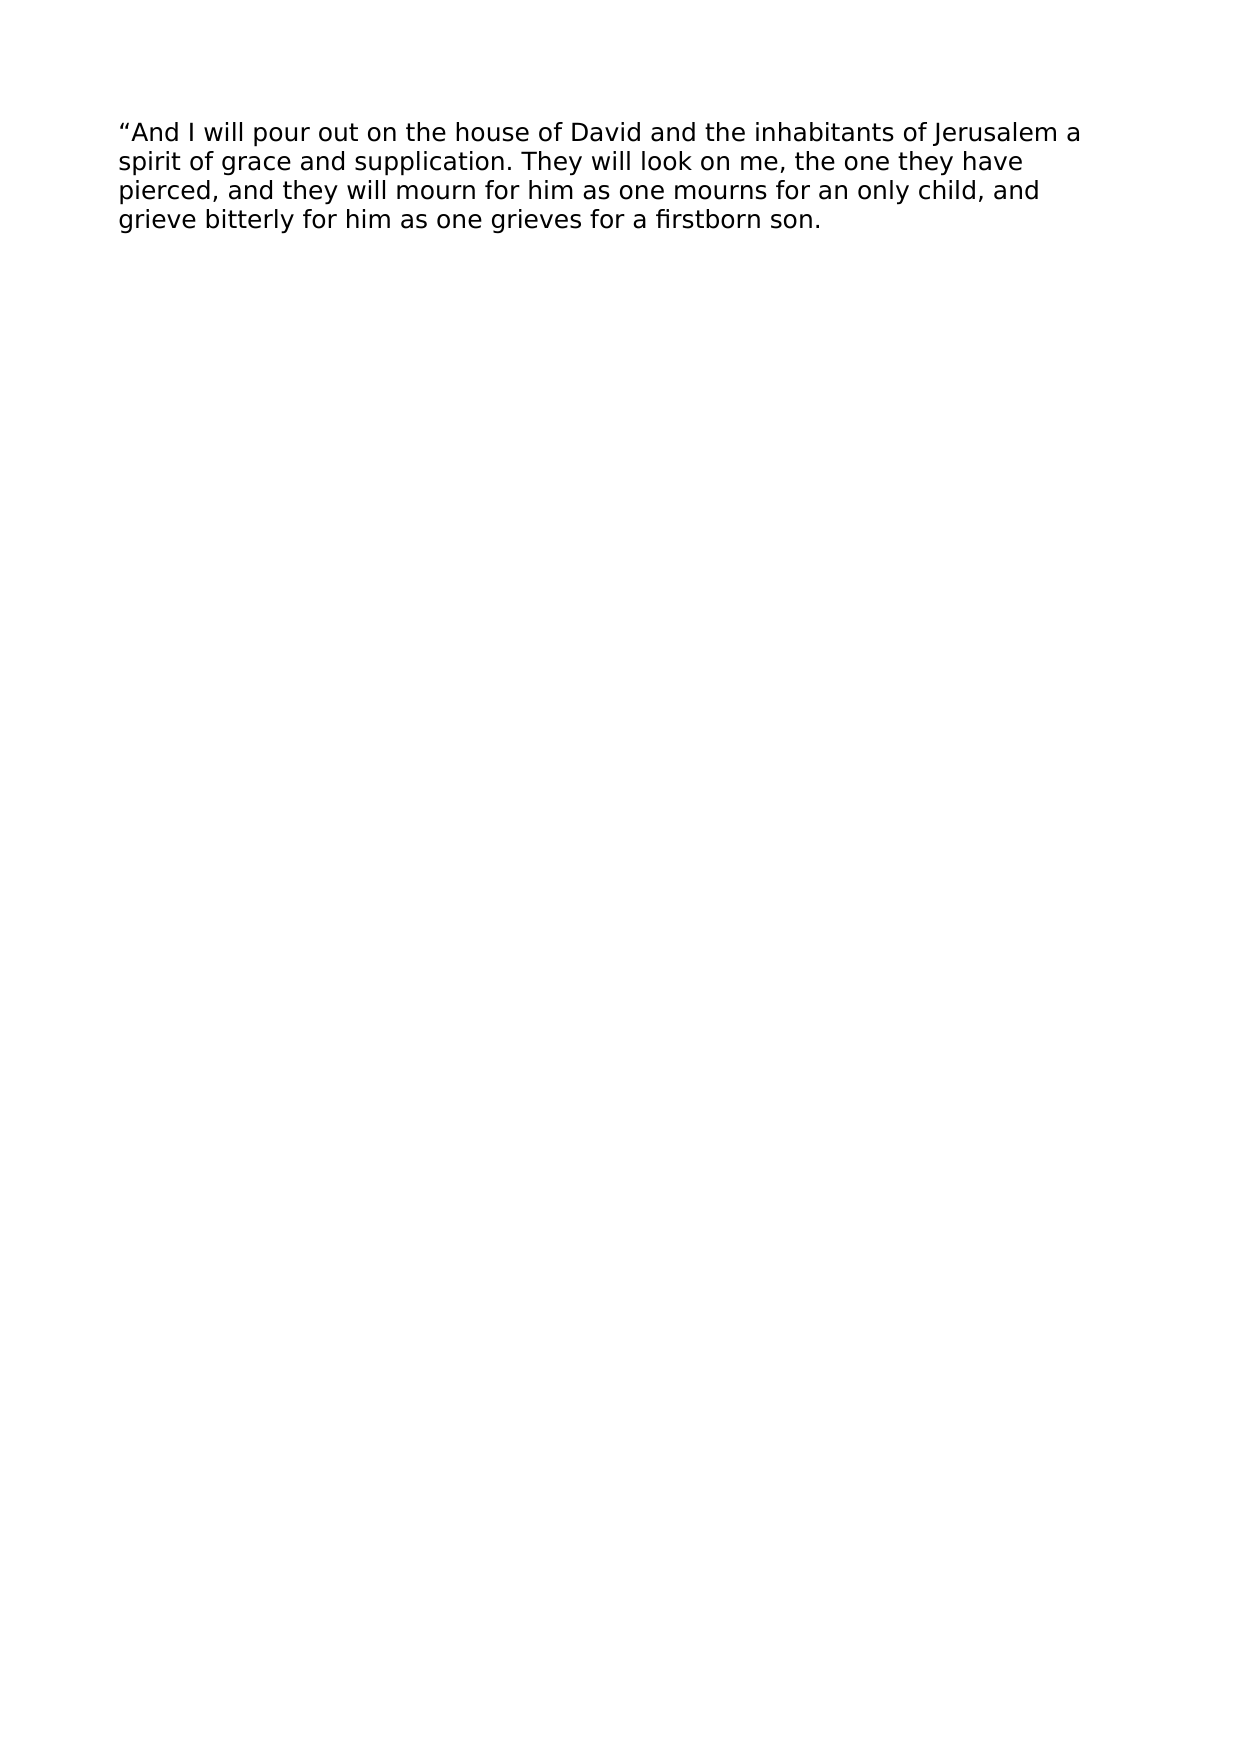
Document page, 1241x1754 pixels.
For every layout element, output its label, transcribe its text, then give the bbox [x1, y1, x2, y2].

text “And I will pour out on the house of David and the inhabitants of Jerusalem a spirit of grace and supplication. They will look on me, the one they have pierced, and they will mourn for him as one mourns for an only child, and grieve bitterly for him as one grieves for a firstborn son. [118, 118, 1122, 235]
